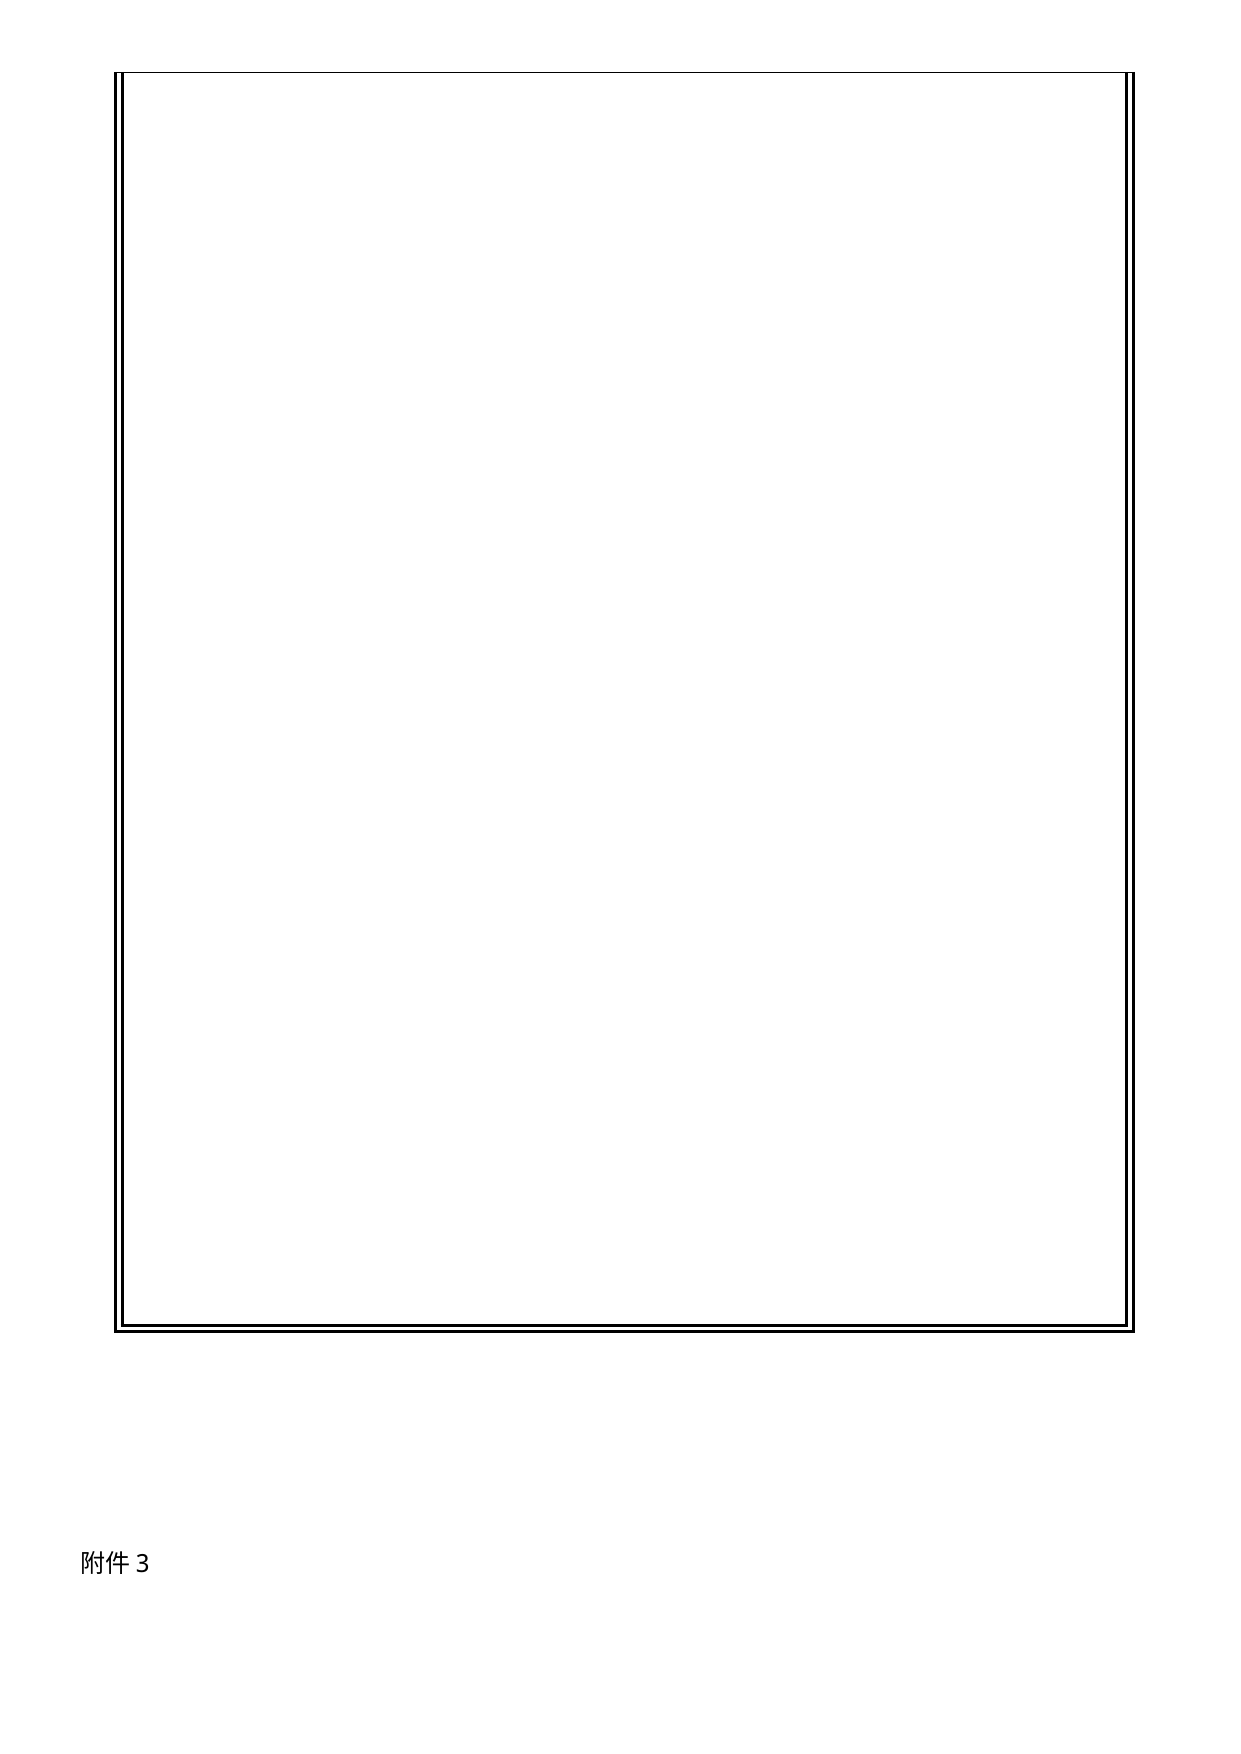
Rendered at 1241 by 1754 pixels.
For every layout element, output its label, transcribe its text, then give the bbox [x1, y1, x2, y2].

table_cell [124, 73, 1125, 1323]
text 附件3 [80, 1520, 1134, 1583]
